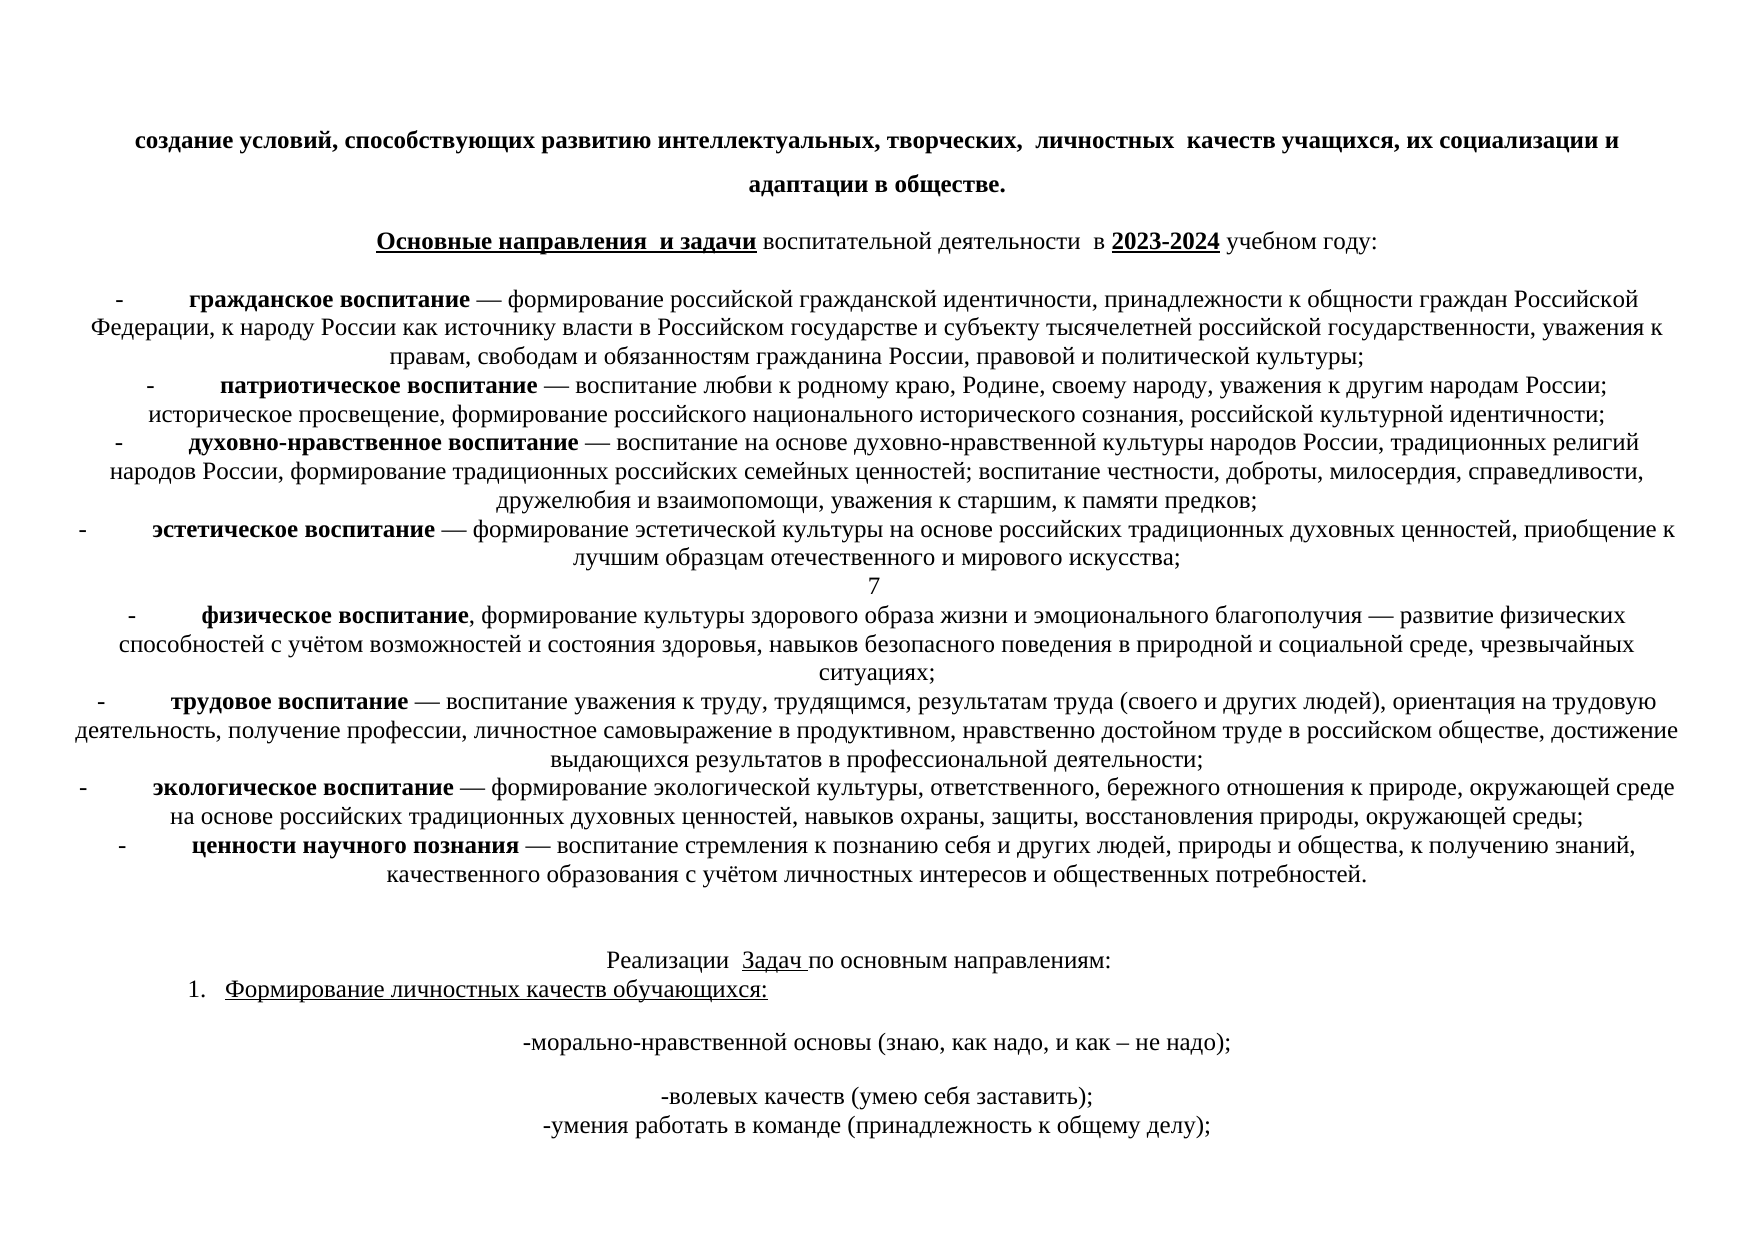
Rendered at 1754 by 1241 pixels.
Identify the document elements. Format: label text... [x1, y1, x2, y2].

text - ценности научного познания — воспитание стремления к познанию себя и других людей, природы и общества, к получению знаний, качественного образования с учётом личностных интересов и общественных потребностей. [75, 830, 1679, 887]
text 7 [75, 571, 1679, 600]
text - эстетическое воспитание — формирование эстетической культуры на основе российских традиционных духовных ценностей, приобщение к [75, 514, 1679, 542]
text создание условий, способствующих развитию интеллектуальных, творческих, личностных качеств учащихся, их социализации и адаптации в обществе. [75, 75, 1679, 197]
text - трудовое воспитание — воспитание уважения к труду, трудящимся, результатам труда (своего и других людей), ориентация на трудовую деятельность, получение профессии, личностное самовыражение в продуктивном, нравственно достойном труде в российском обществе, достижение выдающихся результатов в профессиональной деятельности; [75, 686, 1679, 772]
text - физическое воспитание, формирование культуры здорового образа жизни и эмоционального благополучия — развитие физических способностей с учётом возможностей и состояния здоровья, навыков безопасного поведения в природной и социальной среде, чрезвычайных ситуациях; [75, 600, 1679, 686]
text -волевых качеств (умею себя заставить); [75, 1081, 1679, 1110]
text -морально-нравственной основы (знаю, как надо, и как – не надо); [75, 1027, 1679, 1056]
text -умения работать в команде (принадлежность к общему делу); [75, 1110, 1679, 1139]
text - духовно-нравственное воспитание — воспитание на основе духовно-нравственной культуры народов России, традиционных религий народов России, формирование традиционных российских семейных ценностей; воспитание честности, доброты, милосердия, справедливости, дружелюбия и взаимопомощи, уважения к старшим, к памяти предков; [75, 427, 1679, 514]
text - гражданское воспитание — формирование российской гражданской идентичности, принадлежности к общности граждан Российской Федерации, к народу России как источнику власти в Российском государстве и субъекту тысячелетней российской государственности, уважения к правам, свободам и обязанностям гражданина России, правовой и политической культуры; [75, 284, 1679, 370]
text Реализации Задач по основным направлениям: [75, 945, 1679, 974]
text - экологическое воспитание — формирование экологической культуры, ответственного, бережного отношения к природе, окружающей среде на основе российских традиционных духовных ценностей, навыков охраны, защиты, восстановления природы, окружающей среды; [75, 772, 1679, 830]
text лучшим образцам отечественного и мирового искусства; [75, 542, 1679, 571]
list Формирование личностных качеств обучающихся: [187, 974, 1679, 1002]
text Основные направления и задачи воспитательной деятельности в 2023-2024 учебном году: [75, 226, 1679, 255]
text - патриотическое воспитание — воспитание любви к родному краю, Родине, своему народу, уважения к другим народам России; историческое просвещение, формирование российского национального исторического сознания, российской культурной идентичности; [75, 370, 1679, 427]
